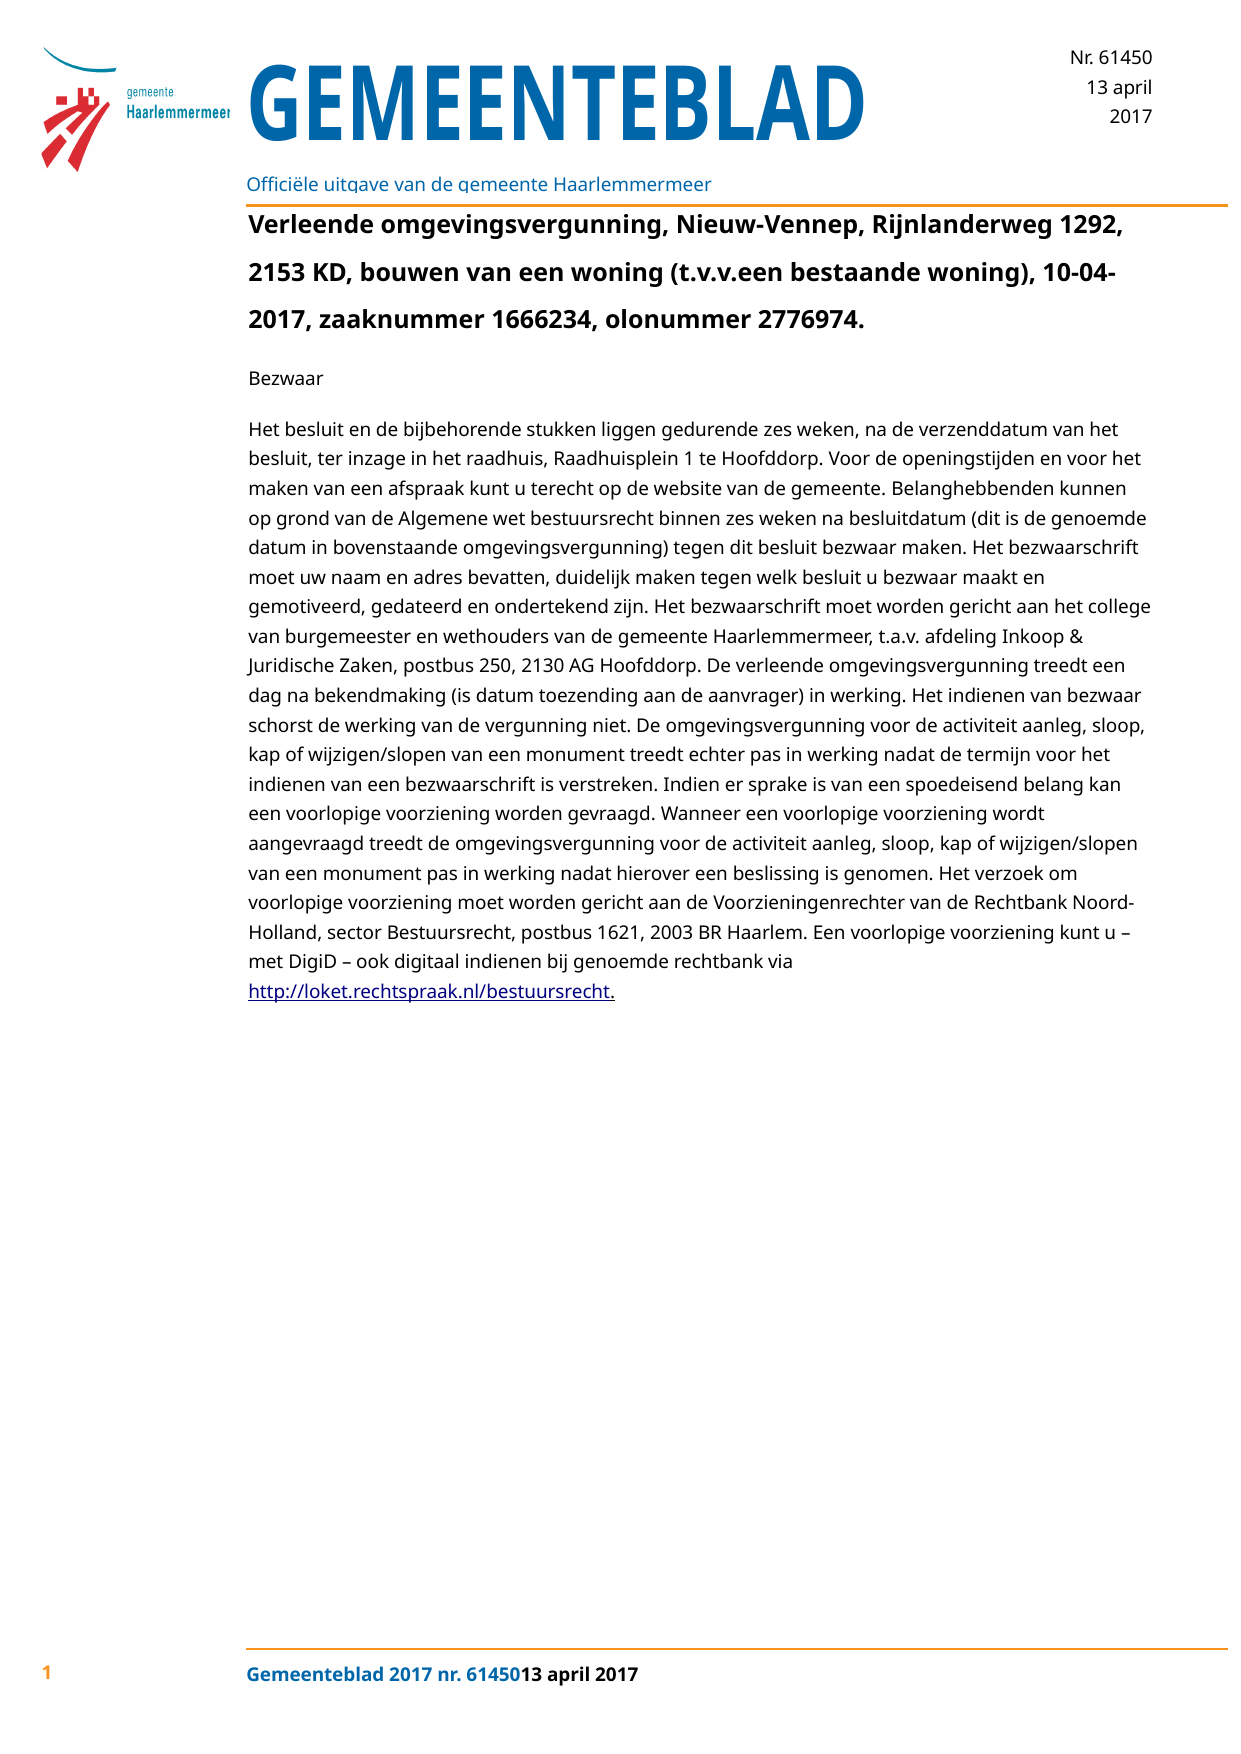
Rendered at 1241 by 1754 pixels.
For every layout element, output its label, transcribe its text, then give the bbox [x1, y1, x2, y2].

text Bezwaar [248, 366, 1152, 391]
picture [41, 47, 231, 172]
text Het besluit en de bijbehorende stukken liggen gedurende zes weken, na de verzenddatum van het besluit, ter inzage in het raadhuis, Raadhuisplein 1 te Hoofddorp. Voor de openingstijden en voor het maken van een afspraak kunt u terecht op de website van de gemeente. Belanghebbenden kunnen op grond van de Algemene wet bestuursrecht binnen zes weken na besluitdatum (dit is de genoemde datum in bovenstaande omgevingsvergunning) tegen dit besluit bezwaar maken. Het bezwaarschrift moet uw naam en adres bevatten, duidelijk maken tegen welk besluit u bezwaar maakt en gemotiveerd, gedateerd en ondertekend zijn. Het bezwaarschrift moet worden gericht aan het college van burgemeester en wethouders van de gemeente Haarlemmermeer, t.a.v. afdeling Inkoop & Juridische Zaken, postbus 250, 2130 AG Hoofddorp. De verleende omgevingsvergunning treedt een dag na bekendmaking (is datum toezending aan de aanvrager) in werking. Het indienen van bezwaar schorst de werking van de vergunning niet. De omgevingsvergunning voor de activiteit aanleg, sloop, kap of wijzigen/slopen van een monument treedt echter pas in werking nadat de termijn voor het indienen van een bezwaarschrift is verstreken. Indien er sprake is van een spoedeisend belang kan een voorlopige voorziening worden gevraagd. Wanneer een voorlopige voorziening wordt aangevraagd treedt de omgevingsvergunning voor de activiteit aanleg, sloop, kap of wijzigen/slopen van een monument pas in werking nadat hierover een beslissing is genomen. Het verzoek om voorlopige voorziening moet worden gericht aan de Voorzieningenrechter van de Rechtbank Noord-Holland, sector Bestuursrecht, postbus 1621, 2003 BR Haarlem. Een voorlopige voorziening kunt u – met DigiD – ook digitaal indienen bij genoemde rechtbank via http://loket.rechtspraak.nl/bestuursrecht. [248, 416, 1152, 1004]
text Verleende omgevingsvergunning, Nieuw-Vennep, Rijnlanderweg 1292, 2153 KD, bouwen van een woning (t.v.v.een bestaande woning), 10-04-2017, zaaknummer 1666234, olonummer 2776974. [248, 207, 1152, 336]
